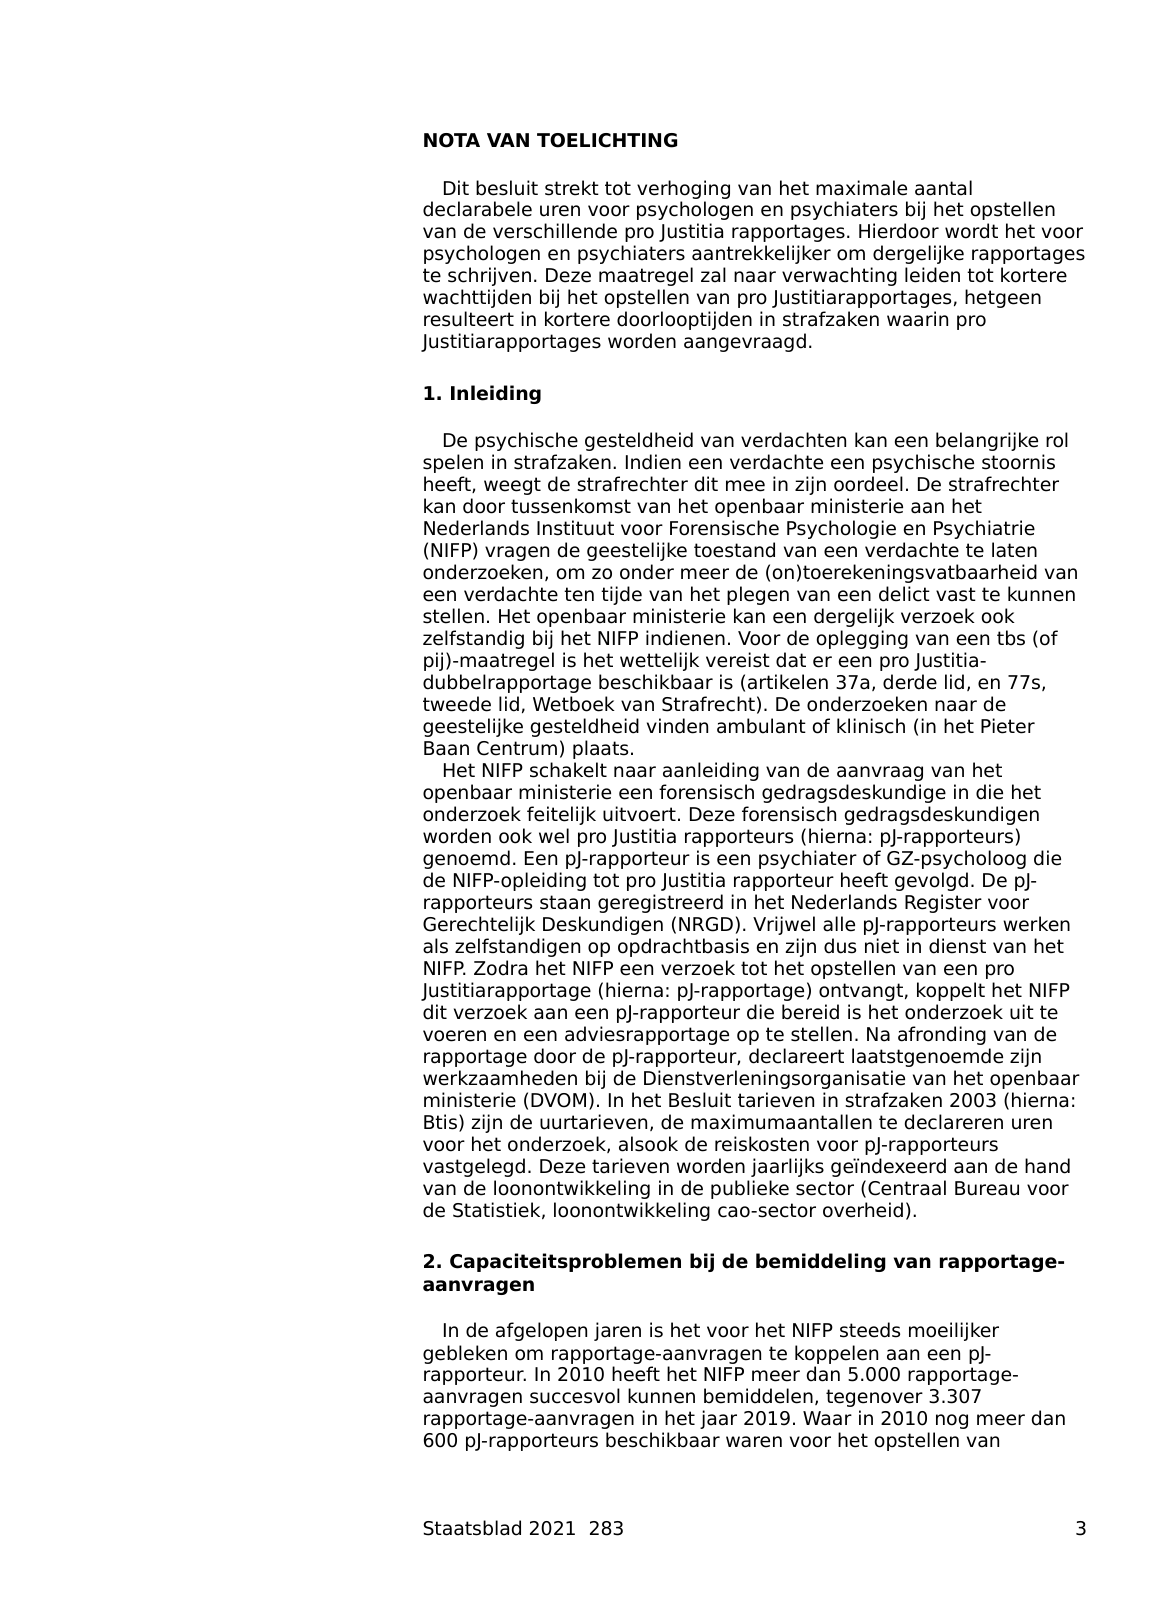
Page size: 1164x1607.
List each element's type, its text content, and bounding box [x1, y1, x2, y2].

text De psychische gesteldheid van verdachten kan een belangrijke rol spelen in strafzaken. Indien een verdachte een psychische stoornis heeft, weegt de strafrechter dit mee in zijn oordeel. De strafrechter kan door tussenkomst van het openbaar ministerie aan het Nederlands Instituut voor Forensische Psychologie en Psychiatrie (NIFP) vragen de geestelijke toestand van een verdachte te laten onderzoeken, om zo onder meer de (on)toerekeningsvatbaarheid van een verdachte ten tijde van het plegen van een delict vast te kunnen stellen. Het openbaar ministerie kan een dergelijk verzoek ook zelfstandig bij het NIFP indienen. Voor de oplegging van een tbs (of pij)-maatregel is het wettelijk vereist dat er een pro Justitia-dubbelrapportage beschikbaar is (artikelen 37a, derde lid, en 77s, tweede lid, Wetboek van Strafrecht). De onderzoeken naar de geestelijke gesteldheid vinden ambulant of klinisch (in het Pieter Baan Centrum) plaats. [422, 430, 1087, 760]
subtitle NOTA VAN TOELICHTING [422, 130, 1087, 152]
subtitle 1. Inleiding [422, 383, 1087, 405]
text In de afgelopen jaren is het voor het NIFP steeds moeilijker gebleken om rapportage-aanvragen te koppelen aan een pJ-rapporteur. In 2010 heeft het NIFP meer dan 5.000 rapportage-aanvragen succesvol kunnen bemiddelen, tegenover 3.307 rapportage-aanvragen in het jaar 2019. Waar in 2010 nog meer dan 600 pJ-rapporteurs beschikbaar waren voor het opstellen van [422, 1320, 1087, 1452]
subtitle 2. Capaciteitsproblemen bij de bemiddeling van rapportage-aanvragen [422, 1251, 1087, 1295]
text Dit besluit strekt tot verhoging van het maximale aantal declarabele uren voor psychologen en psychiaters bij het opstellen van de verschillende pro Justitia rapportages. Hierdoor wordt het voor psychologen en psychiaters aantrekkelijker om dergelijke rapportages te schrijven. Deze maatregel zal naar verwachting leiden tot kortere wachttijden bij het opstellen van pro Justitiarapportages, hetgeen resulteert in kortere doorlooptijden in strafzaken waarin pro Justitiarapportages worden aangevraagd. [422, 177, 1087, 353]
text Het NIFP schakelt naar aanleiding van de aanvraag van het openbaar ministerie een forensisch gedragsdeskundige in die het onderzoek feitelijk uitvoert. Deze forensisch gedragsdeskundigen worden ook wel pro Justitia rapporteurs (hierna: pJ-rapporteurs) genoemd. Een pJ-rapporteur is een psychiater of GZ-psycholoog die de NIFP-opleiding tot pro Justitia rapporteur heeft gevolgd. De pJ-rapporteurs staan geregistreerd in het Nederlands Register voor Gerechtelijk Deskundigen (NRGD). Vrijwel alle pJ-rapporteurs werken als zelfstandigen op opdrachtbasis en zijn dus niet in dienst van het NIFP. Zodra het NIFP een verzoek tot het opstellen van een pro Justitiarapportage (hierna: pJ-rapportage) ontvangt, koppelt het NIFP dit verzoek aan een pJ-rapporteur die bereid is het onderzoek uit te voeren en een adviesrapportage op te stellen. Na afronding van de rapportage door de pJ-rapporteur, declareert laatstgenoemde zijn werkzaamheden bij de Dienstverleningsorganisatie van het openbaar ministerie (DVOM). In het Besluit tarieven in strafzaken 2003 (hierna: Btis) zijn de uurtarieven, de maximumaantallen te declareren uren voor het onderzoek, alsook de reiskosten voor pJ-rapporteurs vastgelegd. Deze tarieven worden jaarlijks geïndexeerd aan de hand van de loonontwikkeling in de publieke sector (Centraal Bureau voor de Statistiek, loonontwikkeling cao-sector overheid). [422, 760, 1087, 1221]
